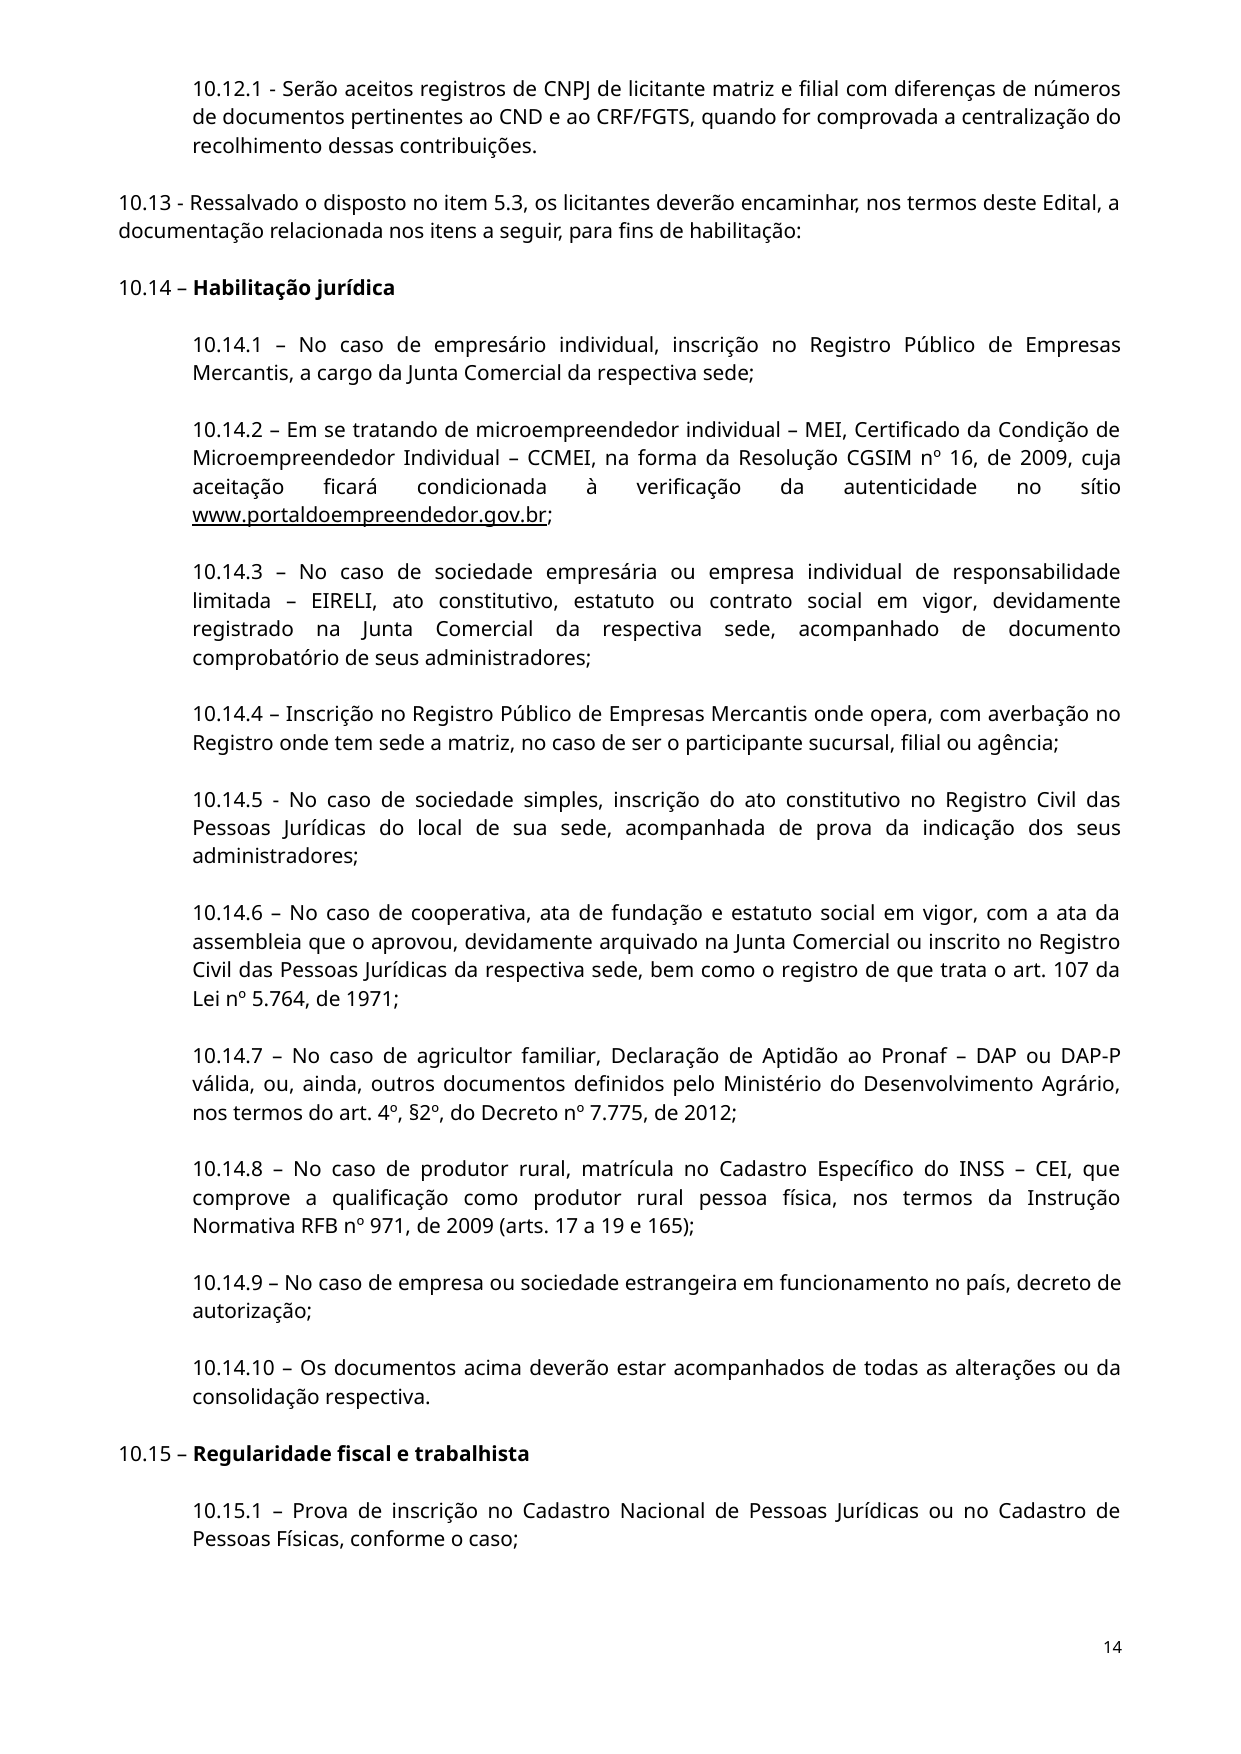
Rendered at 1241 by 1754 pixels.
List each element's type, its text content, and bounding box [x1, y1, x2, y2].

list 10.13 - Ressalvado o disposto no item 5.3, os licitantes deverão encaminhar, nos termos deste Edital, a documentação relacionada nos itens a seguir, para fins de habilitação: [118, 188, 1122, 244]
list 10.14.10 – Os documentos acima deverão estar acompanhados de todas as alterações ou da consolidação respectiva. [192, 1353, 1122, 1410]
list 10.14.8 – No caso de produtor rural, matrícula no Cadastro Específico do INSS – CEI, que comprove a qualificação como produtor rural pessoa física, nos termos da Instrução Normativa RFB nº 971, de 2009 (arts. 17 a 19 e 165); [192, 1154, 1122, 1240]
text 10.14 – Habilitação jurídica [118, 273, 1122, 301]
list 10.14.9 – No caso de empresa ou sociedade estrangeira em funcionamento no país, decreto de autorização; [192, 1268, 1122, 1325]
list 10.14.4 – Inscrição no Registro Público de Empresas Mercantis onde opera, com averbação no Registro onde tem sede a matriz, no caso de ser o participante sucursal, filial ou agência; [192, 699, 1122, 756]
text 10.15 – Regularidade fiscal e trabalhista [118, 1439, 1122, 1467]
list 10.14.1 – No caso de empresário individual, inscrição no Registro Público de Empresas Mercantis, a cargo da Junta Comercial da respectiva sede; [192, 330, 1122, 387]
list 10.14.6 – No caso de cooperativa, ata de fundação e estatuto social em vigor, com a ata da assembleia que o aprovou, devidamente arquivado na Junta Comercial ou inscrito no Registro Civil das Pessoas Jurídicas da respectiva sede, bem como o registro de que trata o art. 107 da Lei nº 5.764, de 1971; [192, 898, 1122, 1012]
text 10.15.1 – Prova de inscrição no Cadastro Nacional de Pessoas Jurídicas ou no Cadastro de Pessoas Físicas, conforme o caso; [192, 1496, 1122, 1553]
list 10.12.1 - Serão aceitos registros de CNPJ de licitante matriz e filial com diferenças de números de documentos pertinentes ao CND e ao CRF/FGTS, quando for comprovada a centralização do recolhimento dessas contribuições. [192, 74, 1122, 159]
list 10.14.3 – No caso de sociedade empresária ou empresa individual de responsabilidade limitada – EIRELI, ato constitutivo, estatuto ou contrato social em vigor, devidamente registrado na Junta Comercial da respectiva sede, acompanhado de documento comprobatório de seus administradores; [192, 557, 1122, 671]
list 10.14.5 - No caso de sociedade simples, inscrição do ato constitutivo no Registro Civil das Pessoas Jurídicas do local de sua sede, acompanhada de prova da indicação dos seus administradores; [192, 785, 1122, 870]
list 10.14.7 – No caso de agricultor familiar, Declaração de Aptidão ao Pronaf – DAP ou DAP-P válida, ou, ainda, outros documentos definidos pelo Ministério do Desenvolvimento Agrário, nos termos do art. 4º, §2º, do Decreto nº 7.775, de 2012; [192, 1041, 1122, 1126]
list 10.14.2 – Em se tratando de microempreendedor individual – MEI, Certificado da Condição de Microempreendedor Individual – CCMEI, na forma da Resolução CGSIM nº 16, de 2009, cuja aceitação ficará condicionada à verificação da autenticidade no sítio www.portaldoempreendedor.gov.br; [192, 415, 1122, 529]
